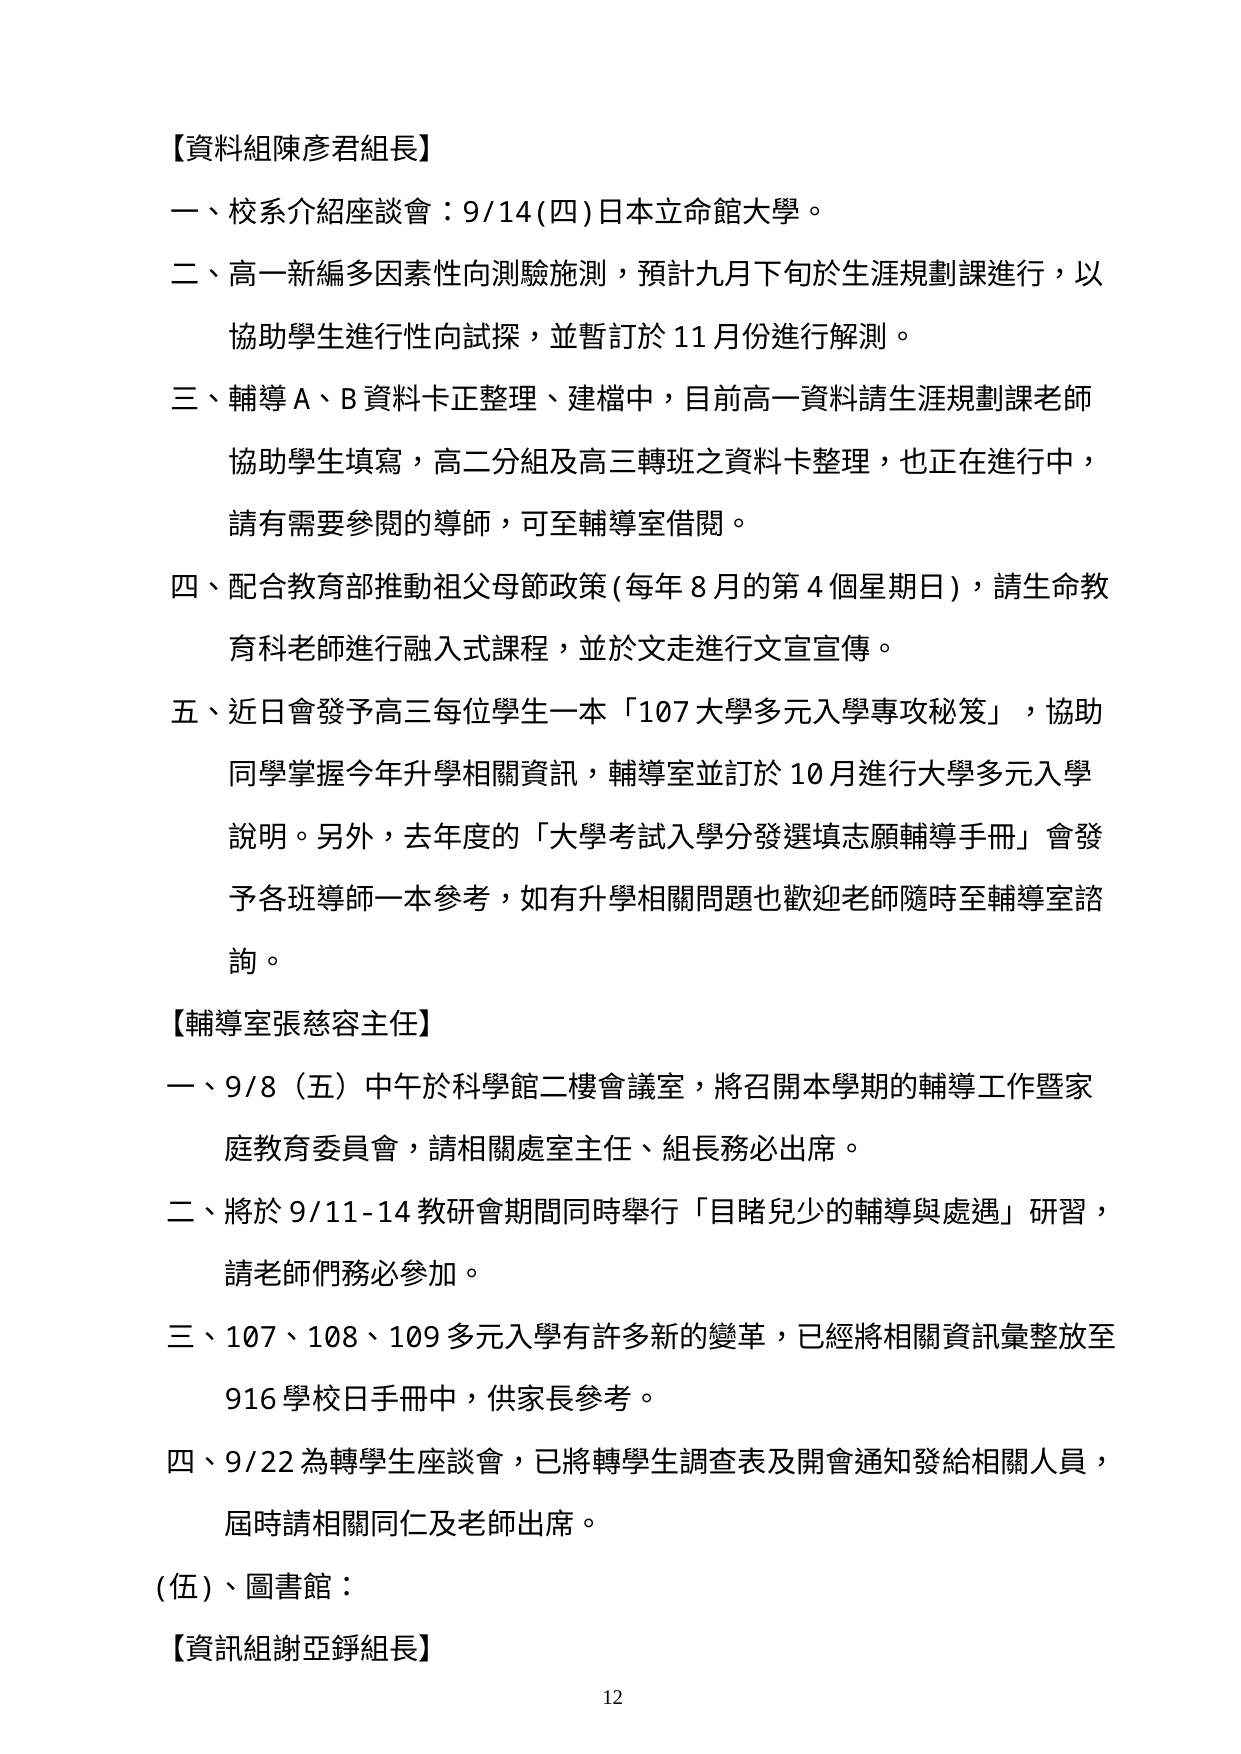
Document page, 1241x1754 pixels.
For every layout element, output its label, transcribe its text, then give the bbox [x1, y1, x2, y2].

text 二、高一新編多因素性向測驗施測，預計九月下旬於生涯規劃課進行，以協助學生進行性向試探，並暫訂於11月份進行解測。 [170, 230, 1117, 355]
text 五、近日會發予高三每位學生一本「107大學多元入學專攻秘笈」，協助同學掌握今年升學相關資訊，輔導室並訂於10月進行大學多元入學說明。另外，去年度的「大學考試入學分發選填志願輔導手冊」會發予各班導師一本參考，如有升學相關問題也歡迎老師隨時至輔導室諮詢。 [170, 668, 1117, 980]
text 三、輔導A、B資料卡正整理、建檔中，目前高一資料請生涯規劃課老師協助學生填寫，高二分組及高三轉班之資料卡整理，也正在進行中，請有需要參閱的導師，可至輔導室借閱。 [170, 355, 1117, 543]
text 二、將於9/11-14教研會期間同時舉行「目睹兒少的輔導與處遇」研習，請老師們務必參加。 [166, 1168, 1117, 1293]
text 一、校系介紹座談會：9/14(四)日本立命館大學。 [170, 168, 1117, 230]
text 【資料組陳彥君組長】 [108, 105, 1117, 168]
text 四、9/22為轉學生座談會，已將轉學生調查表及開會通知發給相關人員，屆時請相關同仁及老師出席。 [166, 1418, 1117, 1543]
text (伍)、圖書館： [108, 1543, 1117, 1605]
text 三、107、108、109多元入學有許多新的變革，已經將相關資訊彙整放至916學校日手冊中，供家長參考。 [166, 1293, 1117, 1418]
text 一、9/8（五）中午於科學館二樓會議室，將召開本學期的輔導工作暨家庭教育委員會，請相關處室主任、組長務必出席。 [166, 1043, 1117, 1168]
text 四、配合教育部推動祖父母節政策(每年8月的第4個星期日)，請生命教育科老師進行融入式課程，並於文走進行文宣宣傳。 [170, 543, 1117, 668]
text 【輔導室張慈容主任】 [108, 980, 1117, 1043]
text 【資訊組謝亞錚組長】 [108, 1605, 1117, 1668]
